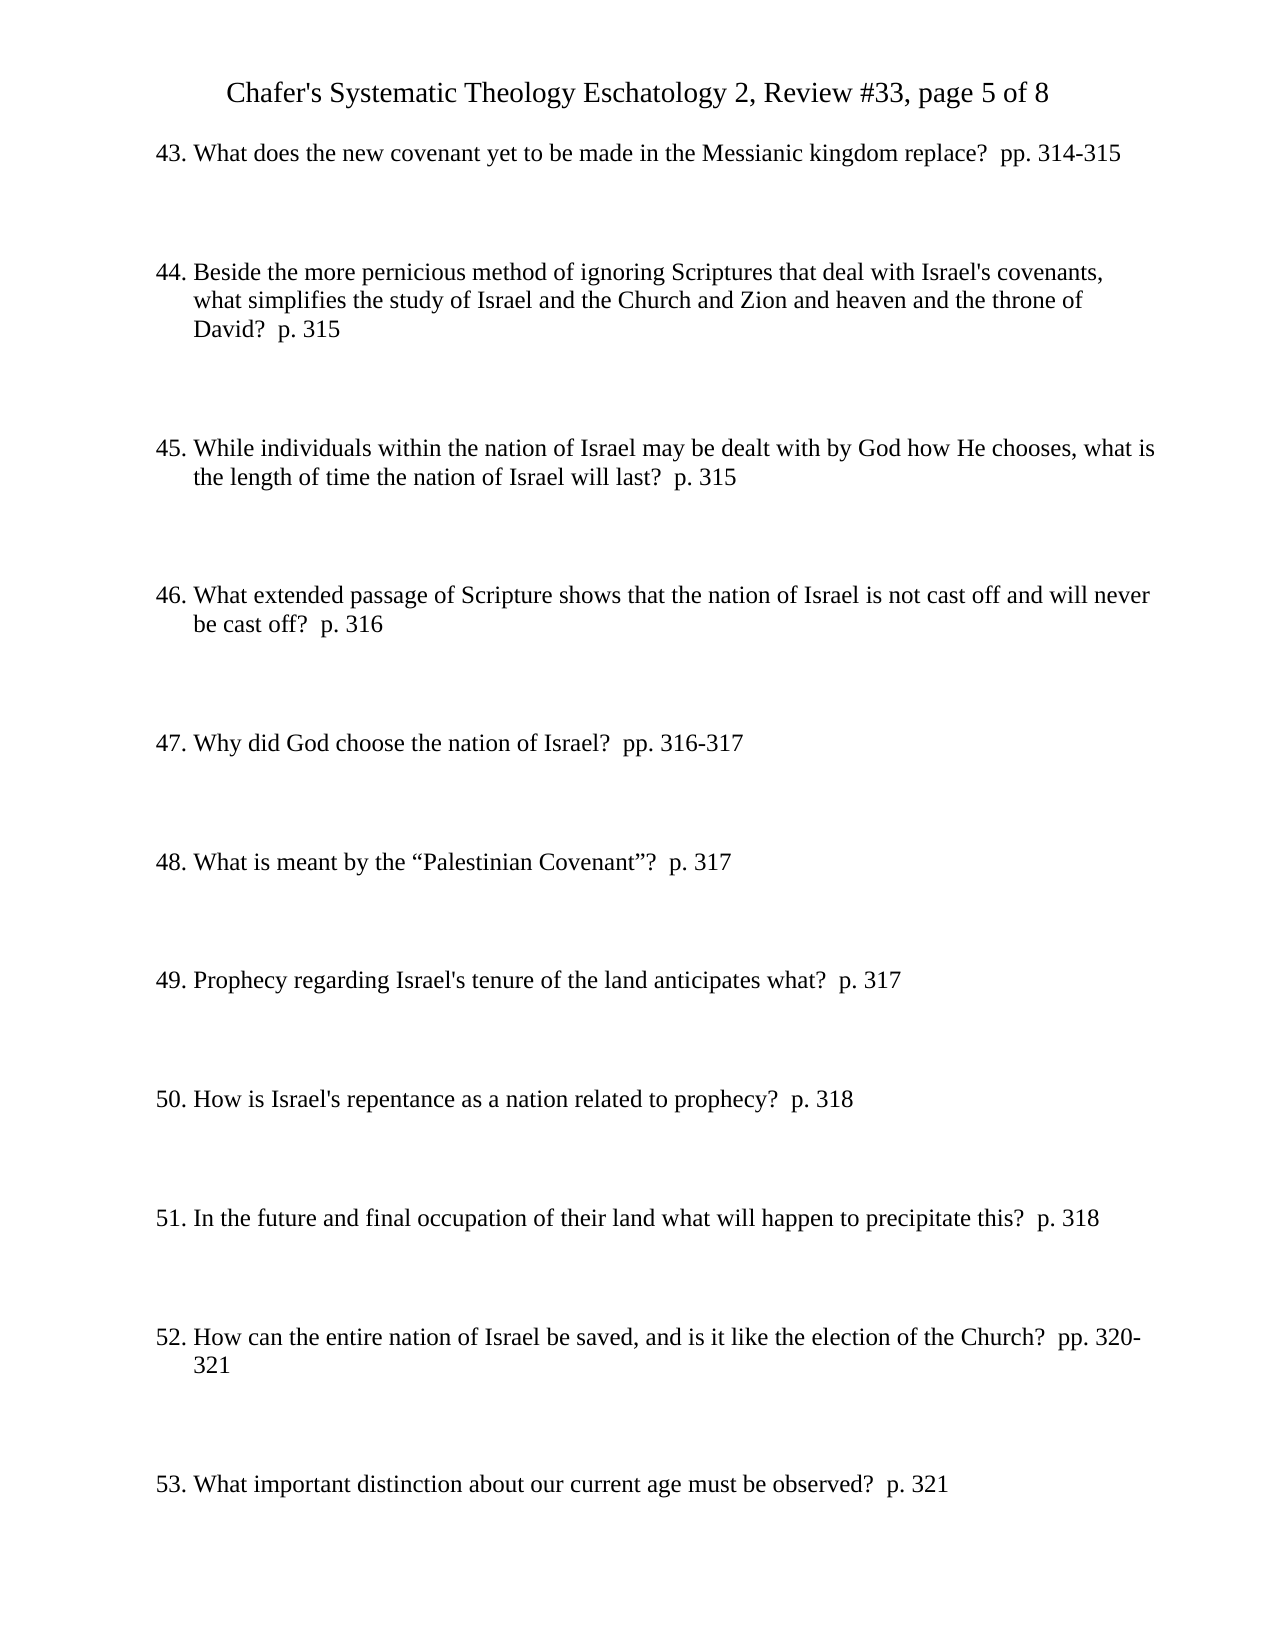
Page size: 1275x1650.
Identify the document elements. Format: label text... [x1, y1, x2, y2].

list Why did God choose the nation of Israel? pp. 316-317 [156, 728, 1157, 757]
list In the future and final occupation of their land what will happen to precipitate this? p. 318 [156, 1203, 1157, 1232]
list Prophecy regarding Israel's tenure of the land anticipates what? p. 317 [156, 966, 1157, 994]
list What extended passage of Scripture shows that the nation of Israel is not cast off and will never be cast off? p. 316 [156, 581, 1157, 638]
list While individuals within the nation of Israel may be dealt with by God how He chooses, what is the length of time the nation of Israel will last? p. 315 [156, 433, 1157, 491]
list What does the new covenant yet to be made in the Messianic kingdom replace? pp. 314-315 [156, 138, 1157, 167]
list How is Israel's repentance as a nation related to prophecy? p. 318 [156, 1084, 1157, 1113]
list Beside the more pernicious method of ignoring Scriptures that deal with Israel's covenants, what simplifies the study of Israel and the Church and Zion and heaven and the throne of David? p. 315 [156, 257, 1157, 343]
list What important distinction about our current age must be observed? p. 321 [156, 1469, 1157, 1498]
list What is meant by the “Palestinian Covenant”? p. 317 [156, 847, 1157, 876]
list How can the entire nation of Israel be saved, and is it like the election of the Church? pp. 320-321 [156, 1322, 1157, 1379]
